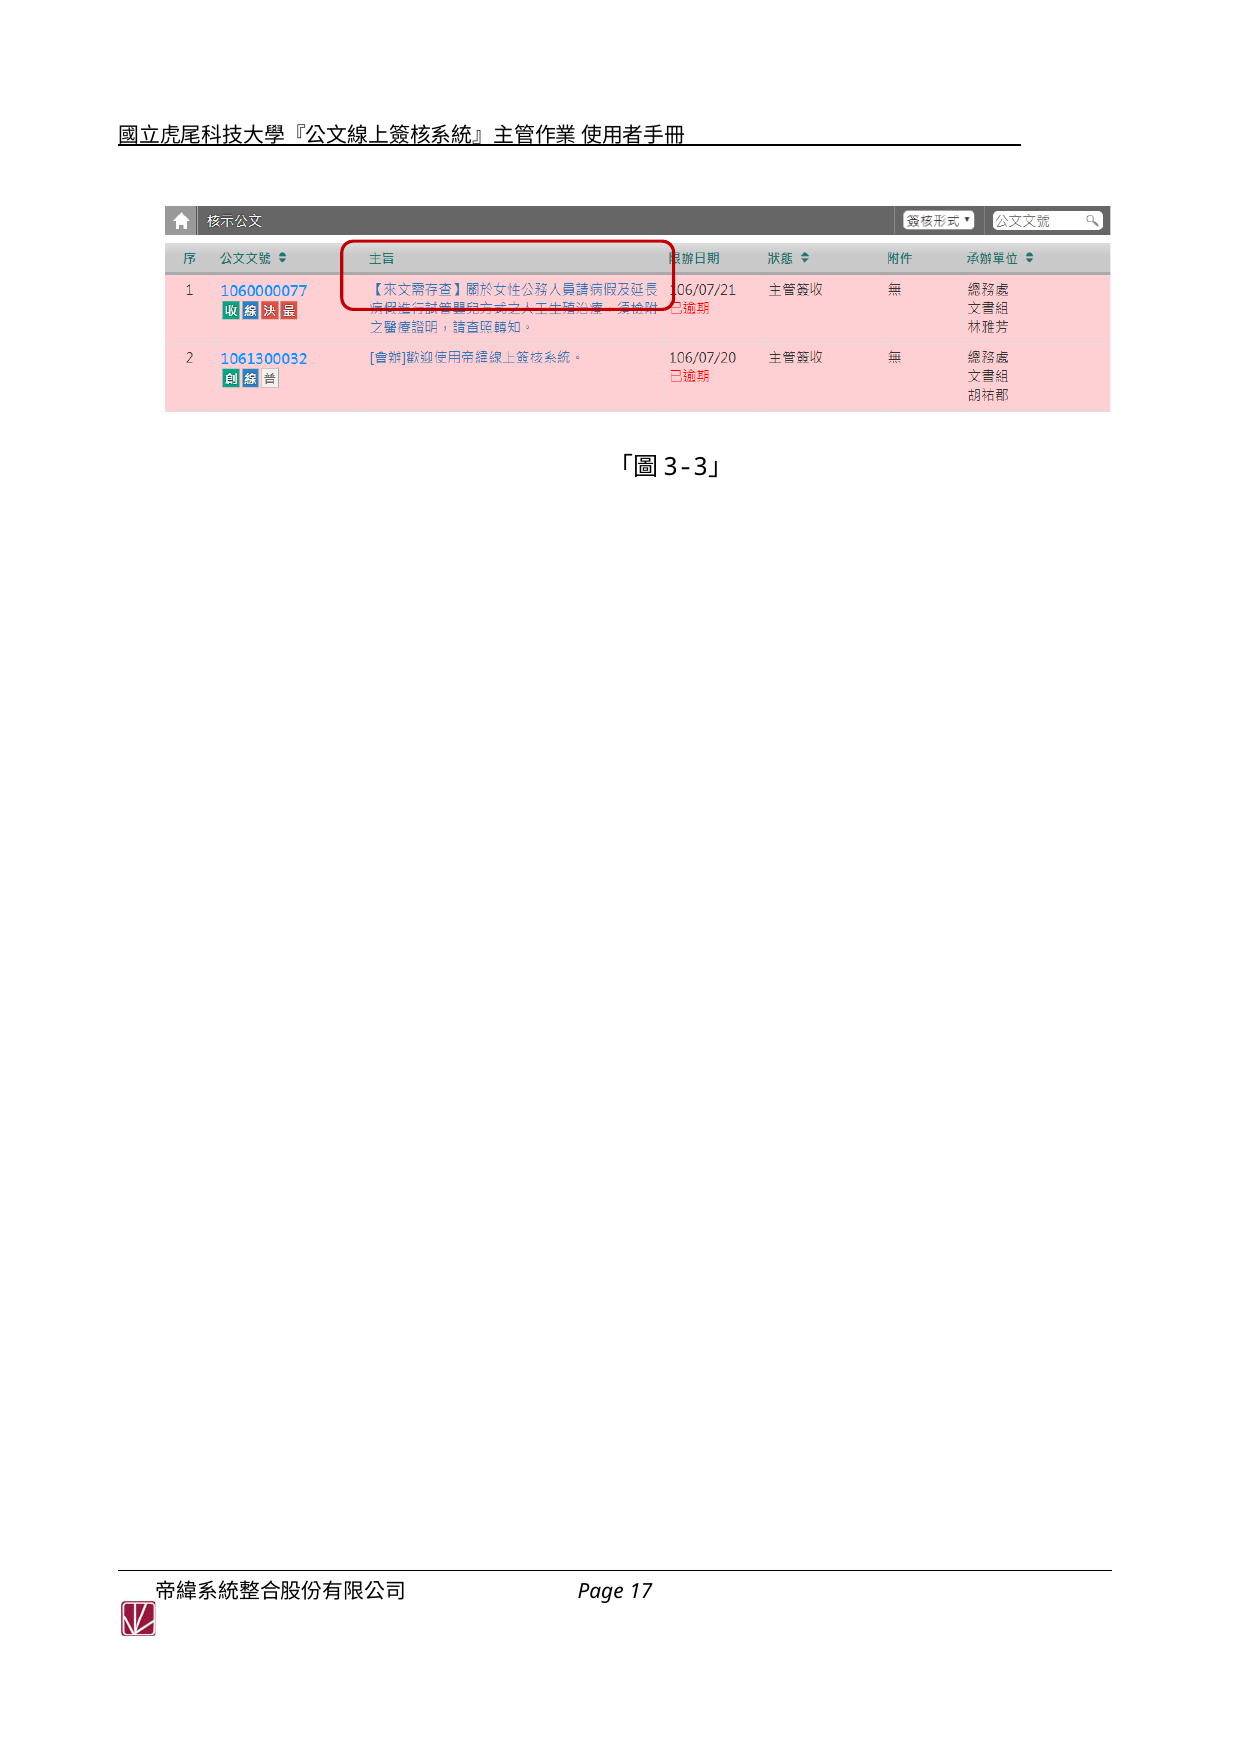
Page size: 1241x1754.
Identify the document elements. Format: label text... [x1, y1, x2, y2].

text 「圖3-3」 [153, 173, 1122, 485]
